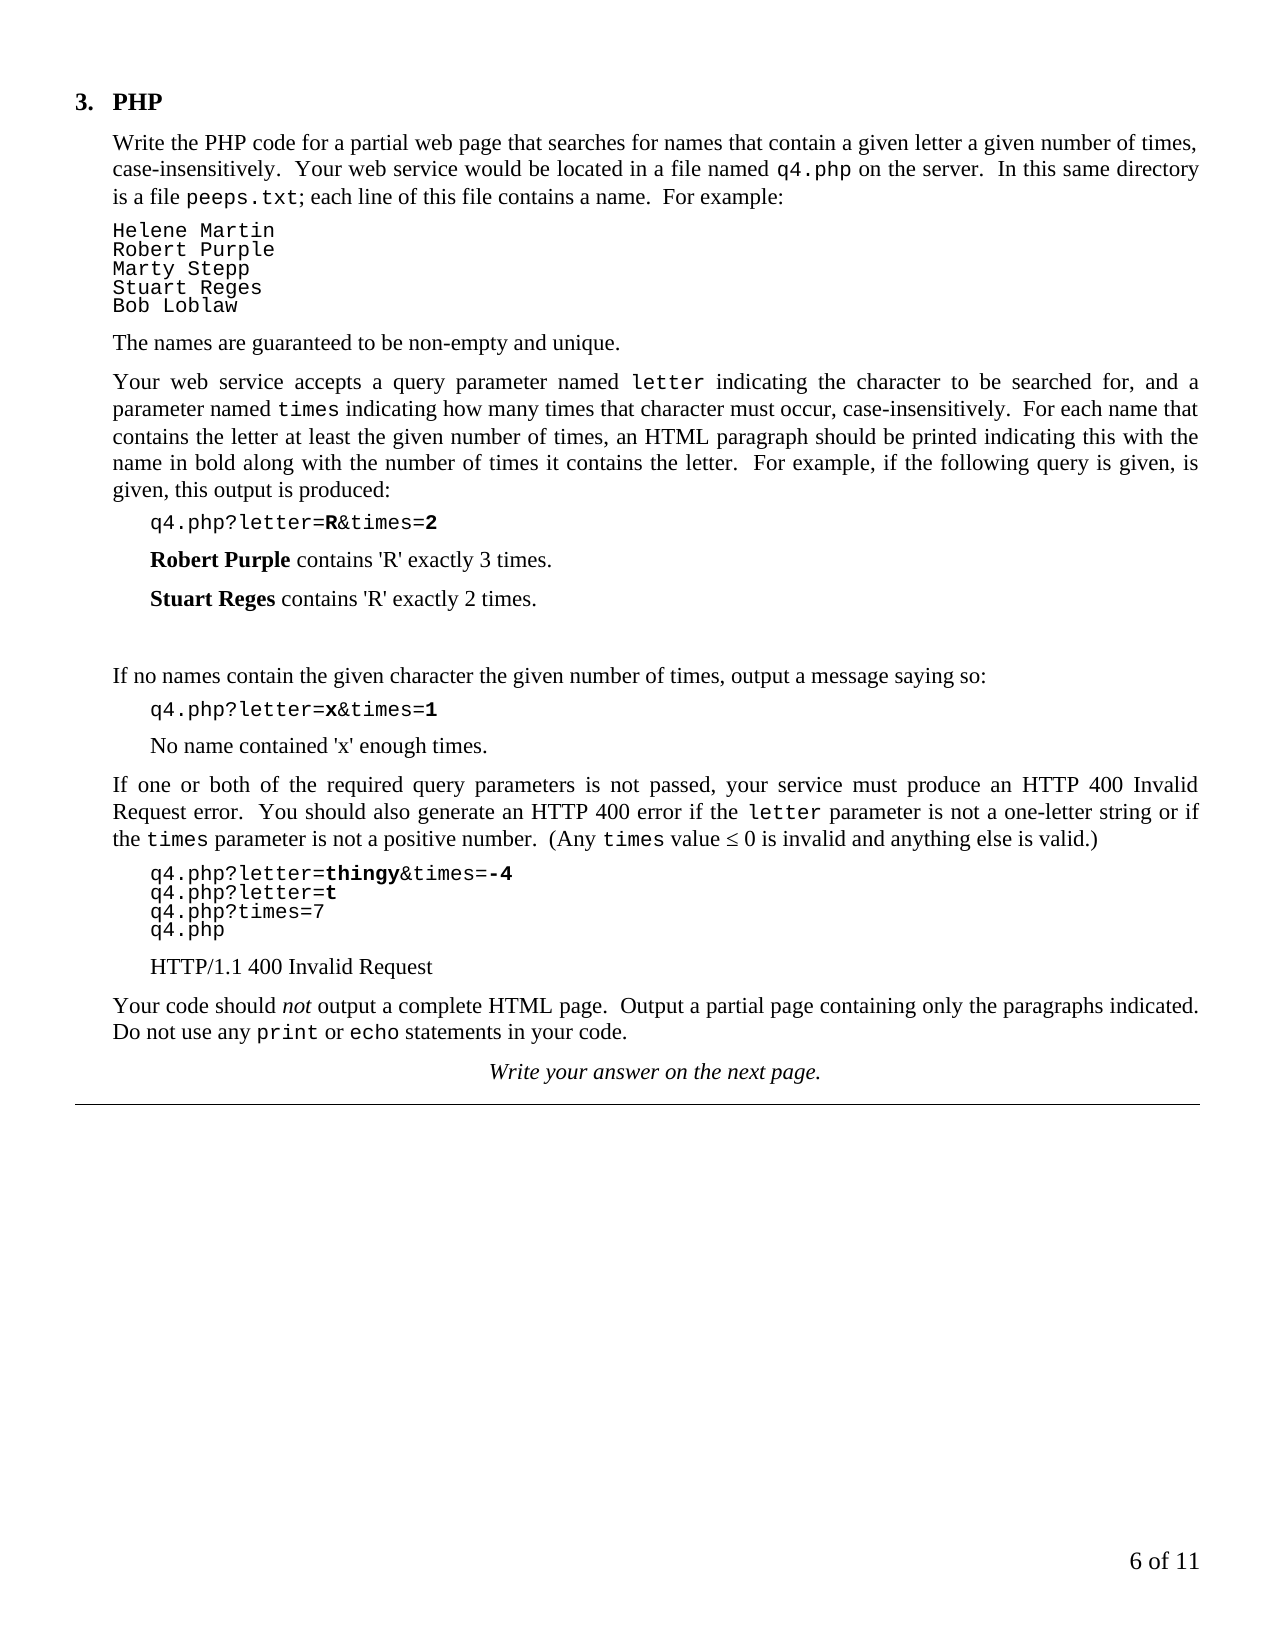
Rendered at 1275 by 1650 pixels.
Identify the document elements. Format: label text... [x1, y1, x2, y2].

text q4.php?letter=R&times=2 [112, 515, 1200, 533]
text Bob Loblaw [112, 298, 1200, 317]
text Robert Purple [112, 242, 1200, 260]
text Stuart Reges contains 'R' exactly 2 times. [112, 585, 1200, 611]
text Helene Martin [112, 223, 1200, 242]
text q4.php?letter=thingy&times=-4 [112, 866, 1200, 884]
text Your code should not output a complete HTML page. Output a partial page containing only the paragraphs indicated. Do not use any print or echo statements in your code. [112, 992, 1200, 1046]
text q4.php?letter=t [112, 884, 1200, 903]
text Write your answer on the next page. [112, 1058, 1200, 1085]
text Write the PHP code for a partial web page that searches for names that contain a given letter a given number of times, case-insensitively. Your web service would be located in a file named q4.php on the server. In this same directory is a file peeps.txt; each line of this file contains a name. For example: [112, 129, 1200, 210]
text No name contained 'x' enough times. [112, 733, 1200, 759]
text HTTP/1.1 400 Invalid Request [112, 953, 1200, 979]
text If no names contain the given character the given number of times, output a message saying so: [112, 662, 1200, 689]
text 3. PHP [75, 87, 1200, 116]
text q4.php?times=7 [112, 903, 1200, 922]
text q4.php?letter=x&times=1 [112, 701, 1200, 720]
text The names are guaranteed to be non-empty and unique. [112, 329, 1200, 355]
text If one or both of the required query parameters is not passed, your service must produce an HTTP 400 Invalid Request error. You should also generate an HTTP 400 error if the letter parameter is not a one-letter string or if the times parameter is not a positive number. (Any times value ≤ 0 is invalid and anything else is valid.) [112, 771, 1200, 853]
text q4.php [112, 922, 1200, 941]
text Marty Stepp [112, 260, 1200, 279]
text Your web service accepts a query parameter named letter indicating the character to be searched for, and a parameter named times indicating how many times that character must occur, case-insensitively. For each name that contains the letter at least the given number of times, an HTML paragraph should be printed indicating this with the name in bold along with the number of times it contains the letter. For example, if the following query is given, is given, this output is produced: [112, 368, 1200, 502]
text Robert Purple contains 'R' exactly 3 times. [112, 546, 1200, 572]
text Stuart Reges [112, 279, 1200, 298]
